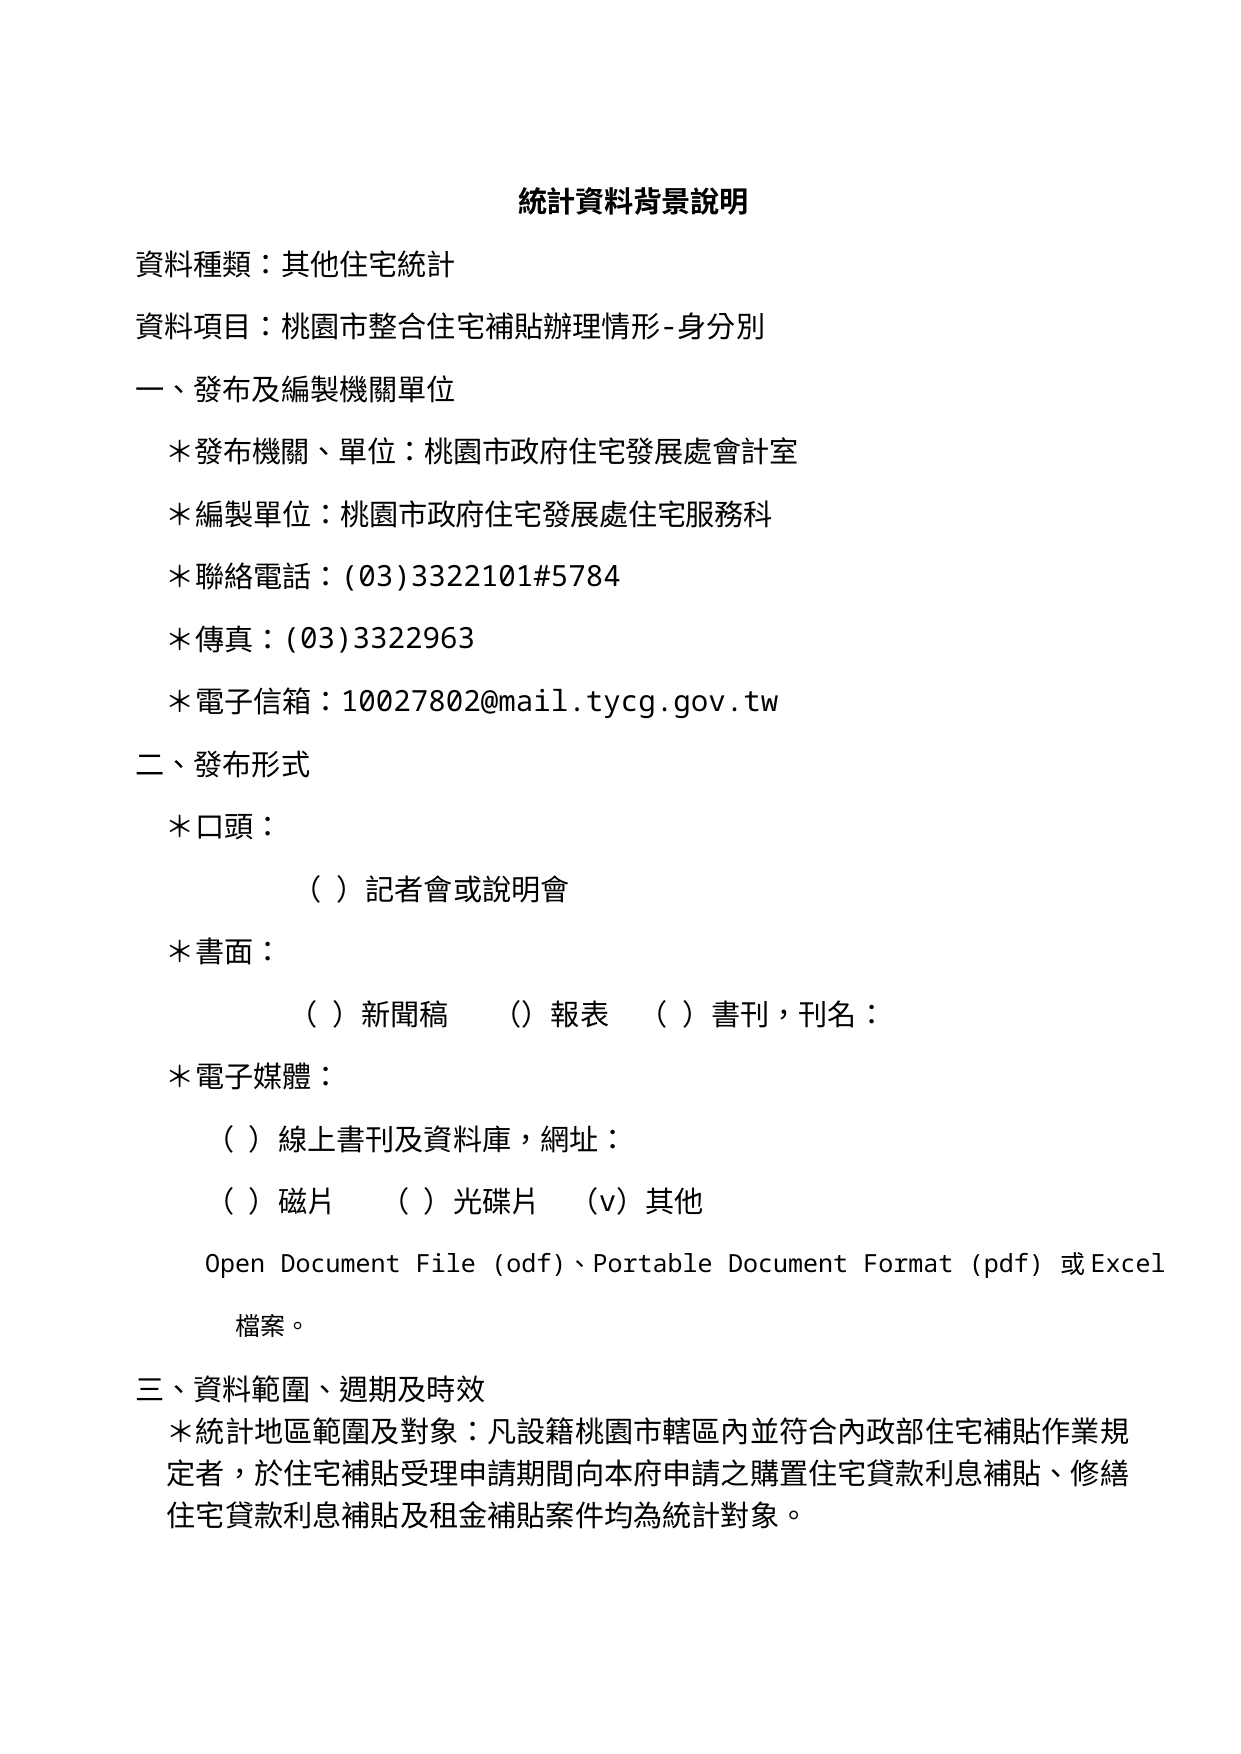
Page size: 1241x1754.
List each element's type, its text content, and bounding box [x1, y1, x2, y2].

table_header 統計資料背景說明 資料種類：其他住宅統計 資料項目：桃園市整合住宅補貼辦理情形-身分別 一、發布及編製機關單位 ＊發布機關、單位：桃園市政府住宅發展處會計室 ＊編製單位：桃園市政府住宅發展處住宅服務科 ＊聯絡電話：(03)3322101#5784 ＊傳真：(03)3322963 ＊電子信箱：10027802@mail.tycg.gov.tw 二、發布形式 口頭： （ ）記者會或說明會 書面： （ ）新聞稿 （）報表 （ ）書刊，刊名： ＊電子媒體： （ ）線上書刊及資料庫，網址： （ ）磁片 （ ）光碟片 （v）其他 Open Document File (odf)、Portable Document Format (pdf) 或Excel檔案。 三、資料範圍、週期及時效 ＊統計地區範圍及對象：凡設籍桃園市轄區內並符合內政部住宅補貼作業規定者，於住宅補貼受理申請期間向本府申請之購置住宅貸款利息補貼、修繕住宅貸款利息補貼及租金補貼案件均為統計對象。 ＊統計標準時間：以本年度受理申請暨審查期間之事實為準。 ＊統計項目定義： (一)租金補貼：依據整合住宅補貼資源實施方案，對於無力購置住宅者， 提供之住宅租金補貼。 (二)購置住宅貸款利息補貼：依據整合住宅補貼資源實施方案，對於有購 屋能力之無自有住宅者或「2年內購置住宅並已辦理貸款者」，提供 購置住宅貸款利息補貼。 (三)修繕住宅貸款利息補貼：依據整合住宅補貼資源實施方案，對於擁有 老舊住宅亟待修繕者，提供修繕住宅貸款利息補貼。 (四)申請戶次：申請人檢具申請資料，向本府申請該住宅補貼方式之戶 次，並按申請人性別分。 (五)核准戶次：經本府核准該住宅補貼方式之戶次，並按申請人性別分。 (六)身分類別：第一類係指案件申請戶之家庭成員具(1)低收入戶或中低收 入戶(2)特殊境遇家庭(3)育有未成年子女三人以上(限申請人)(4)於安 置教養機構或寄養家庭結束安置無法返家，未滿二十五歲(5)六十五歲 以上(限申請人)(6)受家庭暴力或性侵害之受害者及其子女(7)身心障 礙者(8)感染人類免疫缺乏病毒者或罹患後天免疫缺乏症候群者(9)原住 民(10)災民(11)遊民(12)其他經主管機關認定者。以上資格須經中央主 管機關認定符合者，始可列為「自建自購住宅貸款利息及租金補貼辦 法」及「修繕住宅貸款利息及簡易修繕住宅費用補貼辦法」補貼評點加 分項目條件。第二類為一般申請案，係指案件申請戶之家庭成員不具第 一類條件者。 ＊統計單位：戶次 ＊統計分類： (一)按租金補貼、購置住宅貸款利息補貼、修繕住宅貸款利息補貼分，各項再 依申請戶次、核准戶次分類。 (二)按第一類身分別(低收入戶或中低收入戶、特殊境遇家庭、育有未成年子女三人以上(限申請人)、於安置教養機構或寄養家庭結束安置無法返家，未滿二十五歲、六十五歲以上(限申請人)、受家庭暴力或性侵害之受害者及其子女、身心障礙者、感染人類免疫缺乏病毒者或罹患後天免疫缺乏症候群者、原住民、災民、遊民、其他經主管機關認定者)及第二類身分別(一般申請案)分。 ＊發布週期（指資料編製或產生之頻率，如月、季、年等）：年。 ＊時效（指統計標準時間至資料發布時間之間隔時間）：2個月又5天。 ＊資料變革：無。 四、公開資料發布訊息 ＊預告發布日期（含預告方式及週期）：次年3月5日(遇假日順延)以報表、網際網路發布。 ＊同步發送單位（說明資料發布時同步發送之單位或可同步查得該資料之網址）：桃園市政府住宅發展處會計室、桃園市政府都市發展局、桃園市政府主計處。 五、資料品質 ＊統計指標編製方法與資料來源說明：依據內政部營建署「住宅補貼評點及查核系統」資料編製。 ＊統計資料交叉查核及確保資料合理性之機制（說明各項資料之相互關係及不同資料來源之相關統計差異性）： (一)各項住宅補貼之申請戶次、核准戶次加總=其總計。 (二)第一類身分別之合計與第二類身分別加總=身分別之總計(又第一類身 分案件申請戶之家庭成員為補貼加分項目，因此案件補貼戶數統計可 能有重複狀況)。 六、須注意及預定改變之事項（說明預定修正之資料、定義、統計方法等及其修正原因）：無。 七、其他事項：無。 [124, 158, 1143, 1561]
